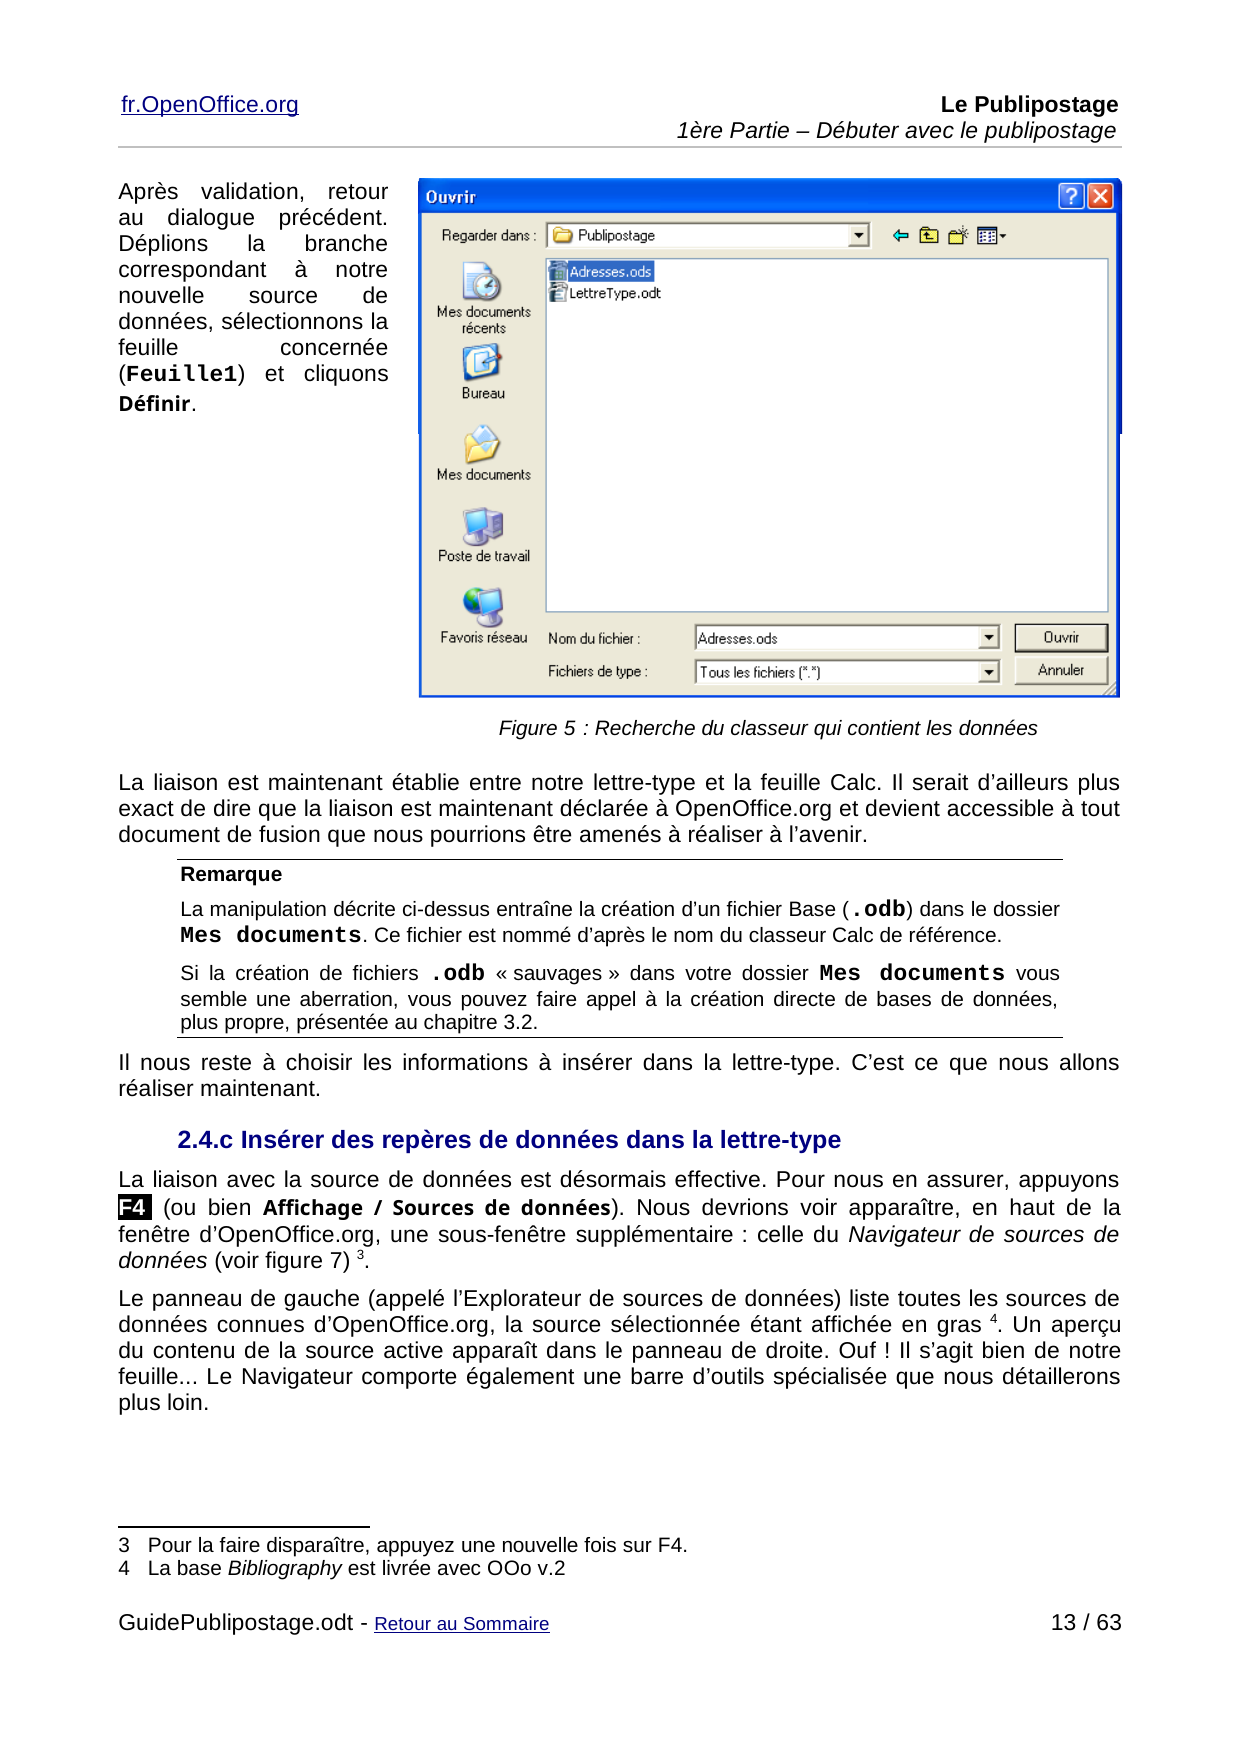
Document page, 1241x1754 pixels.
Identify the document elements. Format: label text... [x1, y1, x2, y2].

text La base Bibliography est livrée avec OOo v.2 [118, 1557, 1122, 1580]
text Le panneau de gauche (appelé l’Explorateur de sources de données) liste toutes les sources de données connues d’OpenOffice.org, la source sélectionnée étant affichée en gras . Un aperçu du contenu de la source active apparaît dans le panneau de droite. Ouf ! Il s’agit bien de notre feuille... Le Navigateur comporte également une barre d’outils spécialisée que nous détaillerons plus loin. [118, 1285, 1122, 1415]
text La liaison avec la source de données est désormais effective. Pour nous en assurer, appuyons F4 (ou bien Affichage / Sources de données). Nous devrions voir apparaître, en haut de la fenêtre d’OpenOffice.org, une sous-fenêtre supplémentaire : celle du Navigateur de sources de données (voir figure 7) . [118, 1167, 1122, 1273]
text Après validation, retour au dialogue précédent. Déplions la branche correspondant à notre nouvelle source de données, sélectionnons la feuille concernée (Feuille1) et cliquons Définir. [118, 178, 418, 504]
text Figure 5 : Recherche du classeur qui contient les données [419, 699, 1120, 740]
text La liaison est maintenant établie entre notre lettre-type et la feuille Calc. Il serait d’ailleurs plus exact de dire que la liaison est maintenant déclarée à OpenOffice.org et devient accessible à tout document de fusion que nous pourrions être amenés à réaliser à l’avenir. [118, 516, 1122, 847]
text Il nous reste à choisir les informations à insérer dans la lettre-type. C’est ce que nous allons réaliser maintenant. [118, 1049, 1122, 1101]
text Remarque [177, 860, 1063, 886]
text Si la création de fichiers .odb « sauvages » dans votre dossier Mes documents vous semble une aberration, vous pouvez faire appel à la création directe de bases de données, plus propre, présentée au chapitre 3.2. [177, 958, 1063, 1037]
text La manipulation décrite ci-dessus entraîne la création d’un fichier Base (.odb) dans le dossier Mes documents. Ce fichier est nommé d’après le nom du classeur Calc de référence. [177, 894, 1063, 949]
text Pour la faire disparaître, appuyez une nouvelle fois sur F4. [118, 1533, 1122, 1557]
subtitle Insérer des repères de données dans la lettre-type [177, 1126, 1122, 1154]
picture [418, 178, 1123, 699]
